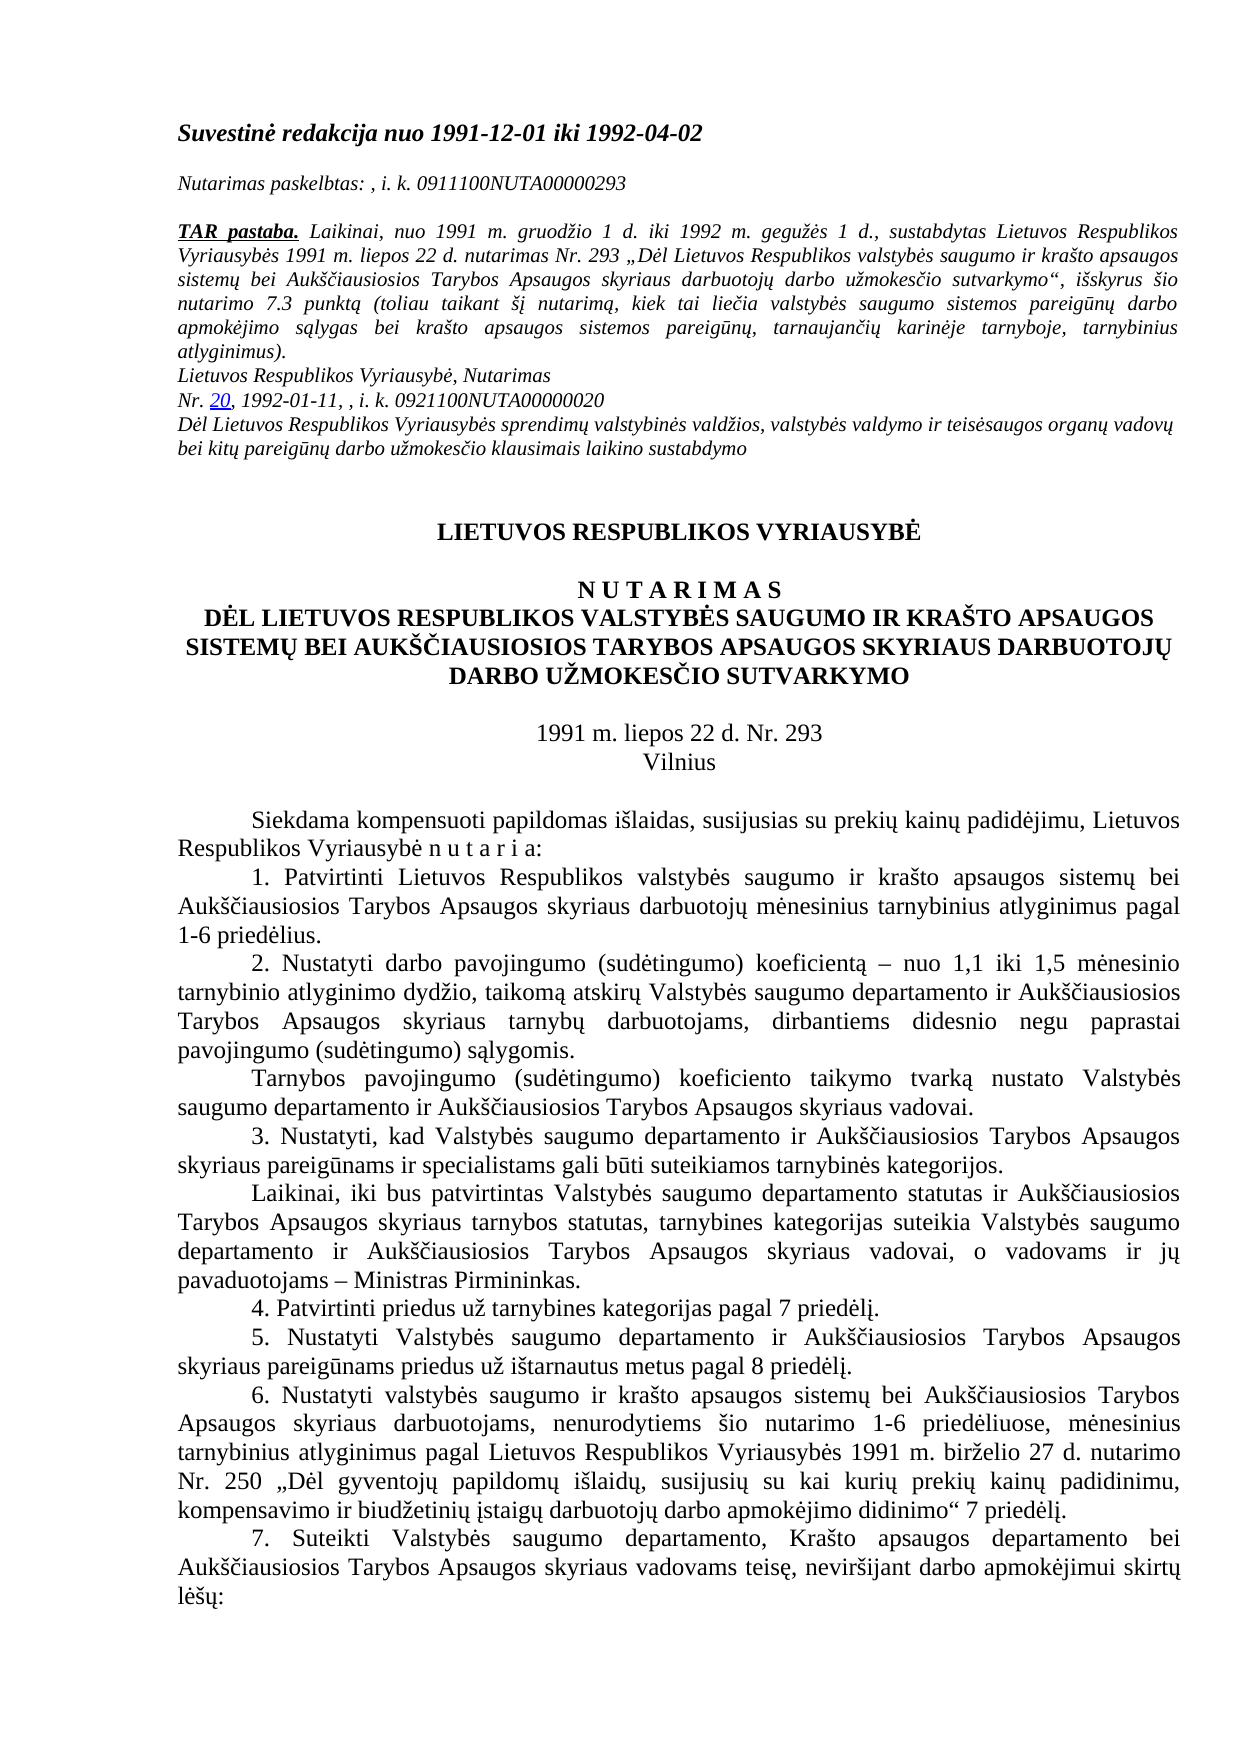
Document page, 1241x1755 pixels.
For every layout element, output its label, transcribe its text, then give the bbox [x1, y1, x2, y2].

text 5. Nustatyti Valstybės saugumo departamento ir Aukščiausiosios Tarybos Apsaugos skyriaus pareigūnams priedus už ištarnautus metus pagal 8 priedėlį. [177, 1322, 1181, 1380]
text Tarnybos pavojingumo (sudėtingumo) koeficiento taikymo tvarką nustato Valstybės saugumo departamento ir Aukščiausiosios Tarybos Apsaugos skyriaus vadovai. [177, 1063, 1181, 1121]
text 7. Suteikti Valstybės saugumo departamento, Krašto apsaugos departamento bei Aukščiausiosios Tarybos Apsaugos skyriaus vadovams teisę, neviršijant darbo apmokėjimui skirtų lėšų: [177, 1523, 1181, 1610]
text Vilnius [177, 747, 1181, 776]
text 4. Patvirtinti priedus už tarnybines kategorijas pagal 7 priedėlį. [177, 1293, 1181, 1322]
text Siekdama kompensuoti papildomas išlaidas, susijusias su prekių kainų padidėjimu, Lietuvos Respublikos Vyriausybė nutaria: [177, 805, 1181, 862]
text Dėl Lietuvos Respublikos Vyriausybės sprendimų valstybinės valdžios, valstybės valdymo ir teisėsaugos organų vadovų bei kitų pareigūnų darbo užmokesčio klausimais laikino sustabdymo [177, 412, 1181, 460]
text Nr. 20, 1992-01-11, , i. k. 0921100NUTA00000020 [177, 387, 1181, 412]
text Laikinai, iki bus patvirtintas Valstybės saugumo departamento statutas ir Aukščiausiosios Tarybos Apsaugos skyriaus tarnybos statutas, tarnybines kategorijas suteikia Valstybės saugumo departamento ir Aukščiausiosios Tarybos Apsaugos skyriaus vadovai, o vadovams ir jų pavaduotojams – Ministras Pirmininkas. [177, 1178, 1181, 1293]
text 1. Patvirtinti Lietuvos Respublikos valstybės saugumo ir krašto apsaugos sistemų bei Aukščiausiosios Tarybos Apsaugos skyriaus darbuotojų mėnesinius tarnybinius atlyginimus pagal 1-6 priedėlius. [177, 862, 1181, 948]
text Suvestinė redakcija nuo 1991-12-01 iki 1992-04-02 [177, 118, 1181, 147]
text Lietuvos Respublikos Vyriausybė, Nutarimas [177, 363, 1181, 387]
text DĖL LIETUVOS RESPUBLIKOS VALSTYBĖS SAUGUMO IR KRAŠTO APSAUGOS SISTEMŲ BEI AUKŠČIAUSIOSIOS TARYBOS APSAUGOS SKYRIAUS DARBUOTOJŲ DARBO UŽMOKESČIO SUTVARKYMO [177, 603, 1181, 690]
text TAR pastaba. Laikinai, nuo 1991 m. gruodžio 1 d. iki 1992 m. gegužės 1 d., sustabdytas Lietuvos Respublikos Vyriausybės 1991 m. liepos 22 d. nutarimas Nr. 293 „Dėl Lietuvos Respublikos valstybės saugumo ir krašto apsaugos sistemų bei Aukščiausiosios Tarybos Apsaugos skyriaus darbuotojų darbo užmokesčio sutvarkymo“, išskyrus šio nutarimo 7.3 punktą (toliau taikant šį nutarimą, kiek tai liečia valstybės saugumo sistemos pareigūnų darbo apmokėjimo sąlygas bei krašto apsaugos sistemos pareigūnų, tarnaujančių karinėje tarnyboje, tarnybinius atlyginimus). [177, 219, 1181, 363]
text 3. Nustatyti, kad Valstybės saugumo departamento ir Aukščiausiosios Tarybos Apsaugos skyriaus pareigūnams ir specialistams gali būti suteikiamos tarnybinės kategorijos. [177, 1121, 1181, 1178]
text 1991 m. liepos 22 d. Nr. 293 [177, 718, 1181, 747]
text Nutarimas paskelbtas: , i. k. 0911100NUTA00000293 [177, 171, 1181, 195]
text LIETUVOS RESPUBLIKOS VYRIAUSYBĖ [177, 517, 1181, 546]
text N U T A R I M A S [177, 575, 1181, 603]
text 6. Nustatyti valstybės saugumo ir krašto apsaugos sistemų bei Aukščiausiosios Tarybos Apsaugos skyriaus darbuotojams, nenurodytiems šio nutarimo 1-6 priedėliuose, mėnesinius tarnybinius atlyginimus pagal Lietuvos Respublikos Vyriausybės 1991 m. birželio 27 d. nutarimo Nr. 250 „Dėl gyventojų papildomų išlaidų, susijusių su kai kurių prekių kainų padidinimu, kompensavimo ir biudžetinių įstaigų darbuotojų darbo apmokėjimo didinimo“ 7 priedėlį. [177, 1380, 1181, 1523]
text 2. Nustatyti darbo pavojingumo (sudėtingumo) koeficientą – nuo 1,1 iki 1,5 mėnesinio tarnybinio atlyginimo dydžio, taikomą atskirų Valstybės saugumo departamento ir Aukščiausiosios Tarybos Apsaugos skyriaus tarnybų darbuotojams, dirbantiems didesnio negu paprastai pavojingumo (sudėtingumo) sąlygomis. [177, 948, 1181, 1063]
